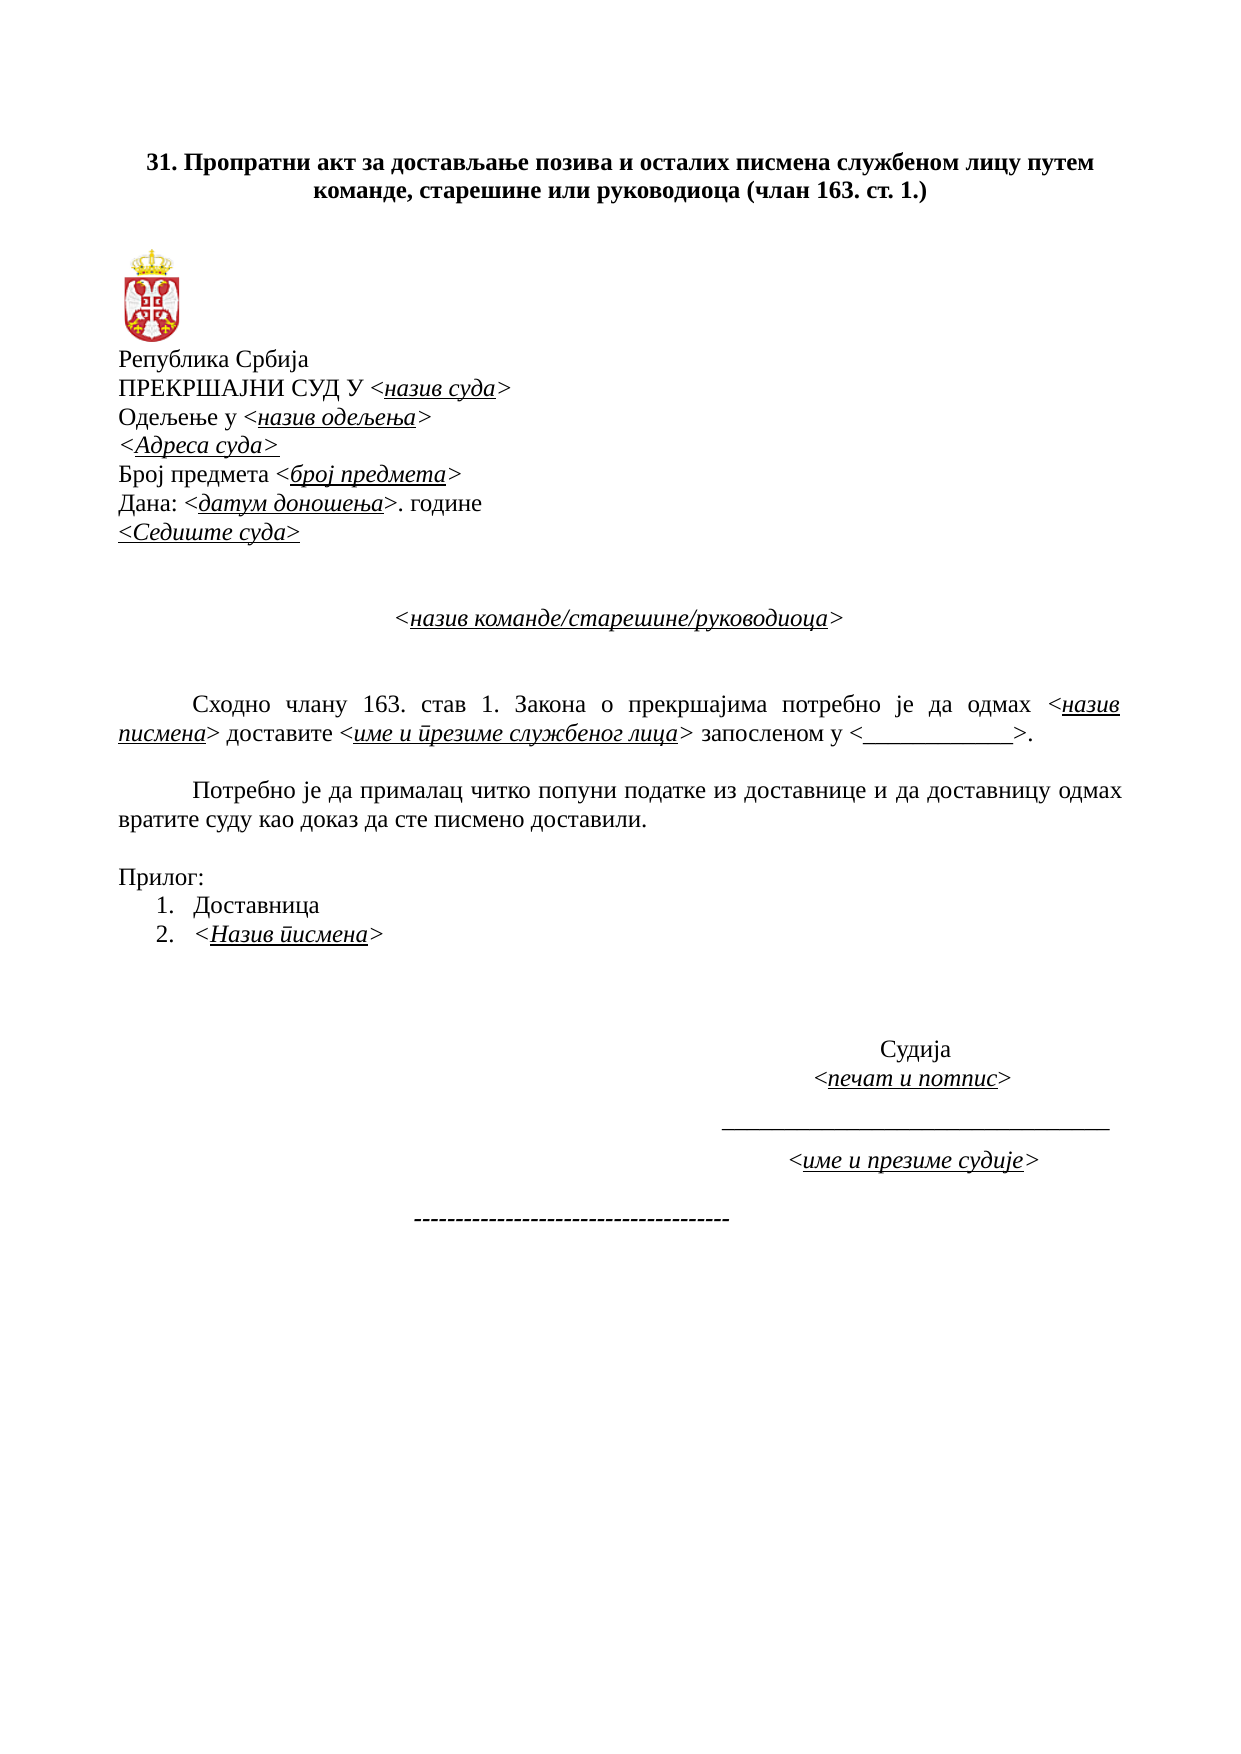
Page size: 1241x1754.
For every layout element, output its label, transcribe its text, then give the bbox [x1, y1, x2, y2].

text Прилог: [118, 862, 1122, 891]
text _______________________________ [118, 1104, 1122, 1133]
text Сходно члану 163. став 1. Закона о прекршајима потребно је да одмах <назив писмена> доставите <име и презиме службеног лица> запосленом у <____________>. [118, 689, 1122, 747]
list Доставница [156, 891, 1122, 919]
text Република Србија [118, 344, 1122, 373]
text Број предмета <број предмета> [118, 459, 1122, 488]
text Потребно је да прималац читко попуни податке из доставнице и да доставницу одмах вратите суду као доказ да сте писмено доставили. [118, 776, 1122, 833]
text Дана: <датум доношења>. године [118, 488, 1122, 517]
picture [124, 249, 180, 342]
text -------------------------------------- [118, 1203, 1122, 1232]
text <назив команде/старешине/руководиоца> [118, 603, 1122, 632]
list <Назив писмена> [156, 919, 1122, 948]
text Одељење у <назив одељења> [118, 402, 1122, 431]
text <Адреса суда> [118, 431, 1122, 459]
text <Седиште суда> [118, 517, 1122, 546]
text <печат и потпис> [118, 1063, 1122, 1092]
text 31. Пропратни акт за достављање позива и осталих писмена службеном лицу путем команде, старешине или руководиоца (члан 163. ст. 1.) [118, 147, 1122, 204]
text ПРЕКРШАЈНИ СУД У <назив суда> [118, 373, 1122, 402]
text <име и презиме судије> [118, 1146, 1122, 1174]
text Судија [118, 1034, 1122, 1063]
